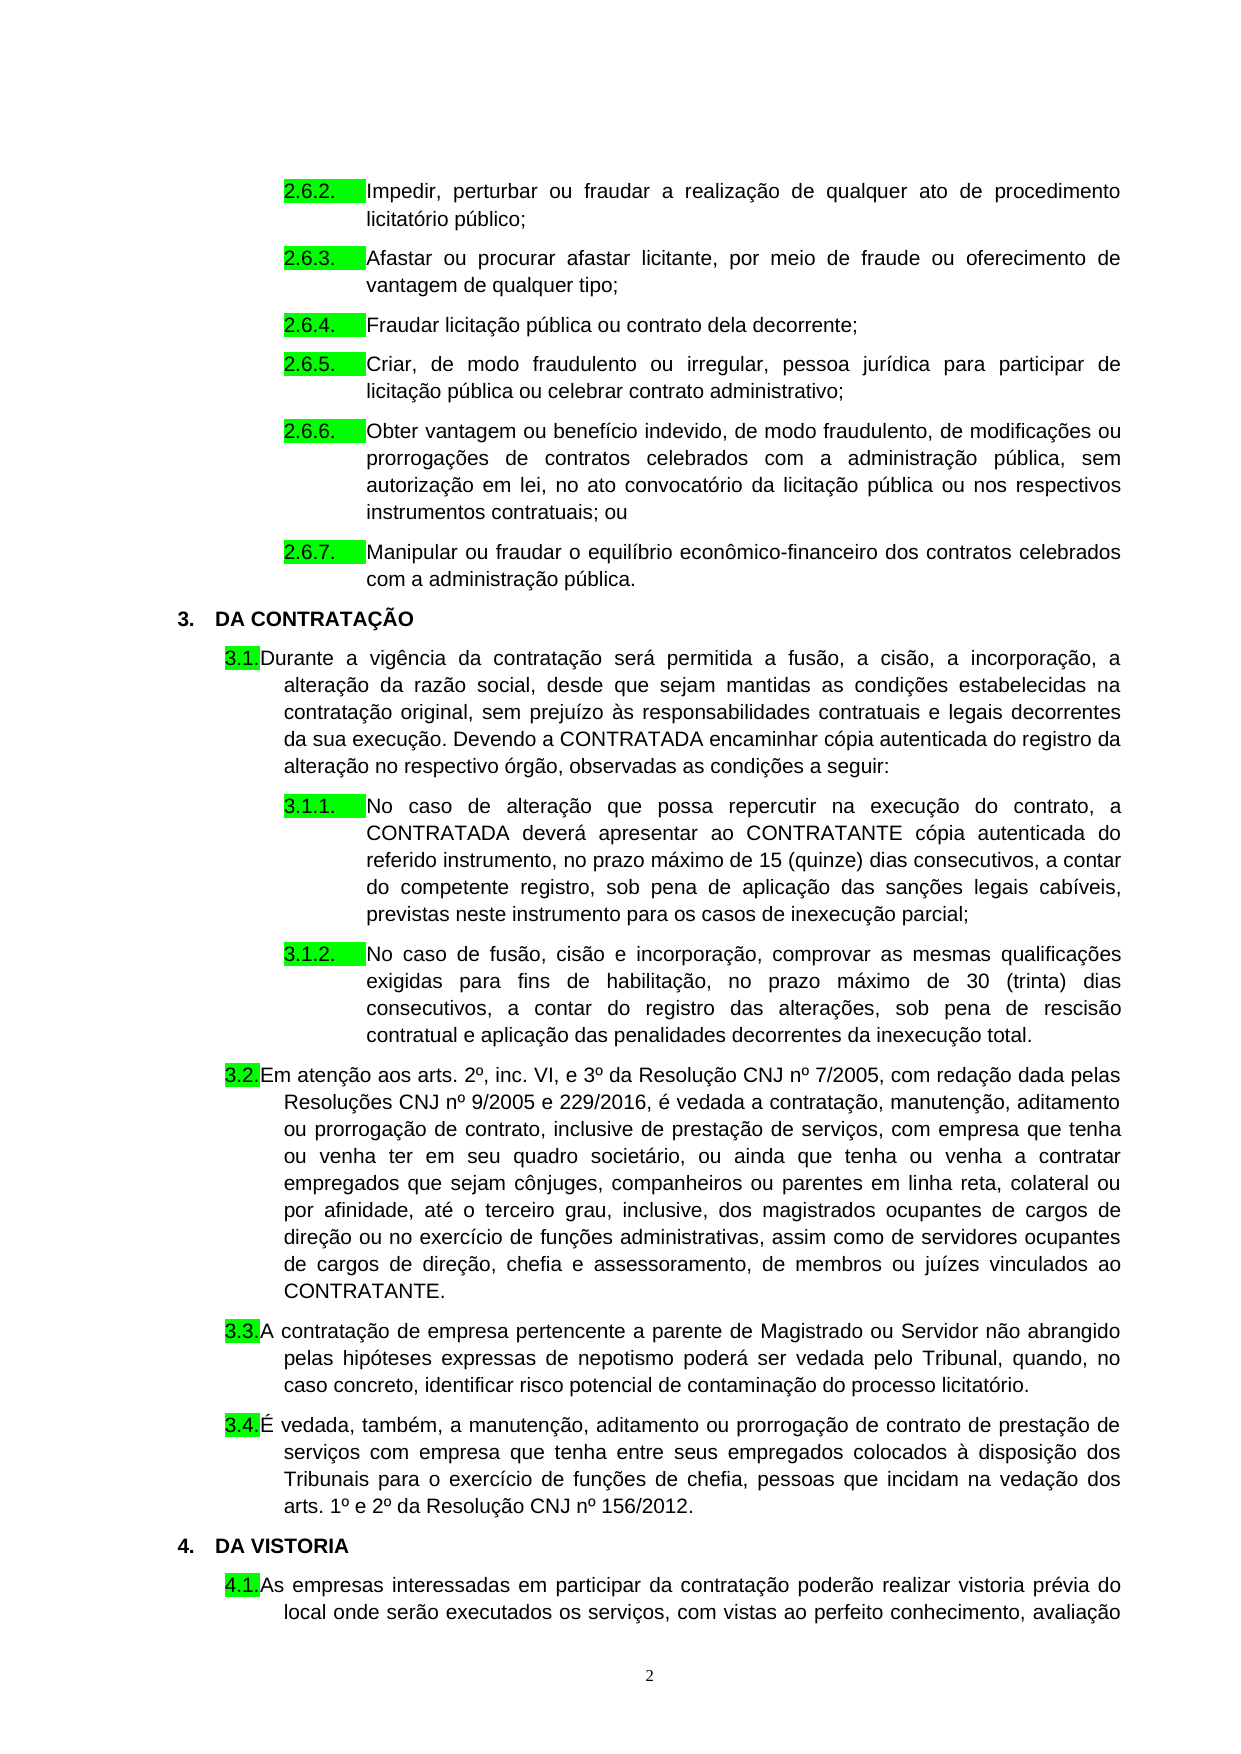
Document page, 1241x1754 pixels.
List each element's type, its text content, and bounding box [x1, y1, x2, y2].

subtitle No caso de alteração que possa repercutir na execução do contrato, a CONTRATADA deverá apresentar ao CONTRATANTE cópia autenticada do referido instrumento, no prazo máximo de 15 (quinze) dias consecutivos, a contar do competente registro, sob pena de aplicação das sanções legais cabíveis, previstas neste instrumento para os casos de inexecução parcial; [283, 792, 1122, 927]
list DA VISTORIA [177, 1531, 1122, 1558]
subtitle Obter vantagem ou benefício indevido, de modo fraudulento, de modificações ou prorrogações de contratos celebrados com a administração pública, sem autorização em lei, no ato convocatório da licitação pública ou nos respectivos instrumentos contratuais; ou [283, 417, 1122, 525]
subtitle Criar, de modo fraudulento ou irregular, pessoa jurídica para participar de licitação pública ou celebrar contrato administrativo; [283, 350, 1122, 404]
subtitle No caso de fusão, cisão e incorporação, comprovar as mesmas qualificações exigidas para fins de habilitação, no prazo máximo de 30 (trinta) dias consecutivos, a contar do registro das alterações, sob pena de rescisão contratual e aplicação das penalidades decorrentes da inexecução total. [283, 940, 1122, 1048]
subtitle As empresas interessadas em participar da contratação poderão realizar vistoria prévia do local onde serão executados os serviços, com vistas ao perfeito conhecimento, avaliação [224, 1571, 1122, 1625]
subtitle Fraudar licitação pública ou contrato dela decorrente; [283, 311, 1122, 338]
subtitle É vedada, também, a manutenção, aditamento ou prorrogação de contrato de prestação de serviços com empresa que tenha entre seus empregados colocados à disposição dos Tribunais para o exercício de funções de chefia, pessoas que incidam na vedação dos arts. 1º e 2º da Resolução CNJ nº 156/2012. [224, 1411, 1122, 1519]
list DA CONTRATAÇÃO [177, 604, 1122, 631]
subtitle Impedir, perturbar ou fraudar a realização de qualquer ato de procedimento licitatório público; [283, 177, 1122, 231]
subtitle Afastar ou procurar afastar licitante, por meio de fraude ou oferecimento de vantagem de qualquer tipo; [283, 244, 1122, 298]
subtitle A contratação de empresa pertencente a parente de Magistrado ou Servidor não abrangido pelas hipóteses expressas de nepotismo poderá ser vedada pelo Tribunal, quando, no caso concreto, identificar risco potencial de contaminação do processo licitatório. [224, 1317, 1122, 1398]
subtitle Manipular ou fraudar o equilíbrio econômico-financeiro dos contratos celebrados com a administração pública. [283, 538, 1122, 592]
subtitle Em atenção aos arts. 2º, inc. VI, e 3º da Resolução CNJ nº 7/2005, com redação dada pelas Resoluções CNJ nº 9/2005 e 229/2016, é vedada a contratação, manutenção, aditamento ou prorrogação de contrato, inclusive de prestação de serviços, com empresa que tenha ou venha ter em seu quadro societário, ou ainda que tenha ou venha a contratar empregados que sejam cônjuges, companheiros ou parentes em linha reta, colateral ou por afinidade, até o terceiro grau, inclusive, dos magistrados ocupantes de cargos de direção ou no exercício de funções administrativas, assim como de servidores ocupantes de cargos de direção, chefia e assessoramento, de membros ou juízes vinculados ao CONTRATANTE. [224, 1061, 1122, 1304]
subtitle Durante a vigência da contratação será permitida a fusão, a cisão, a incorporação, a alteração da razão social, desde que sejam mantidas as condições estabelecidas na contratação original, sem prejuízo às responsabilidades contratuais e legais decorrentes da sua execução. Devendo a CONTRATADA encaminhar cópia autenticada do registro da alteração no respectivo órgão, observadas as condições a seguir: [224, 644, 1122, 779]
